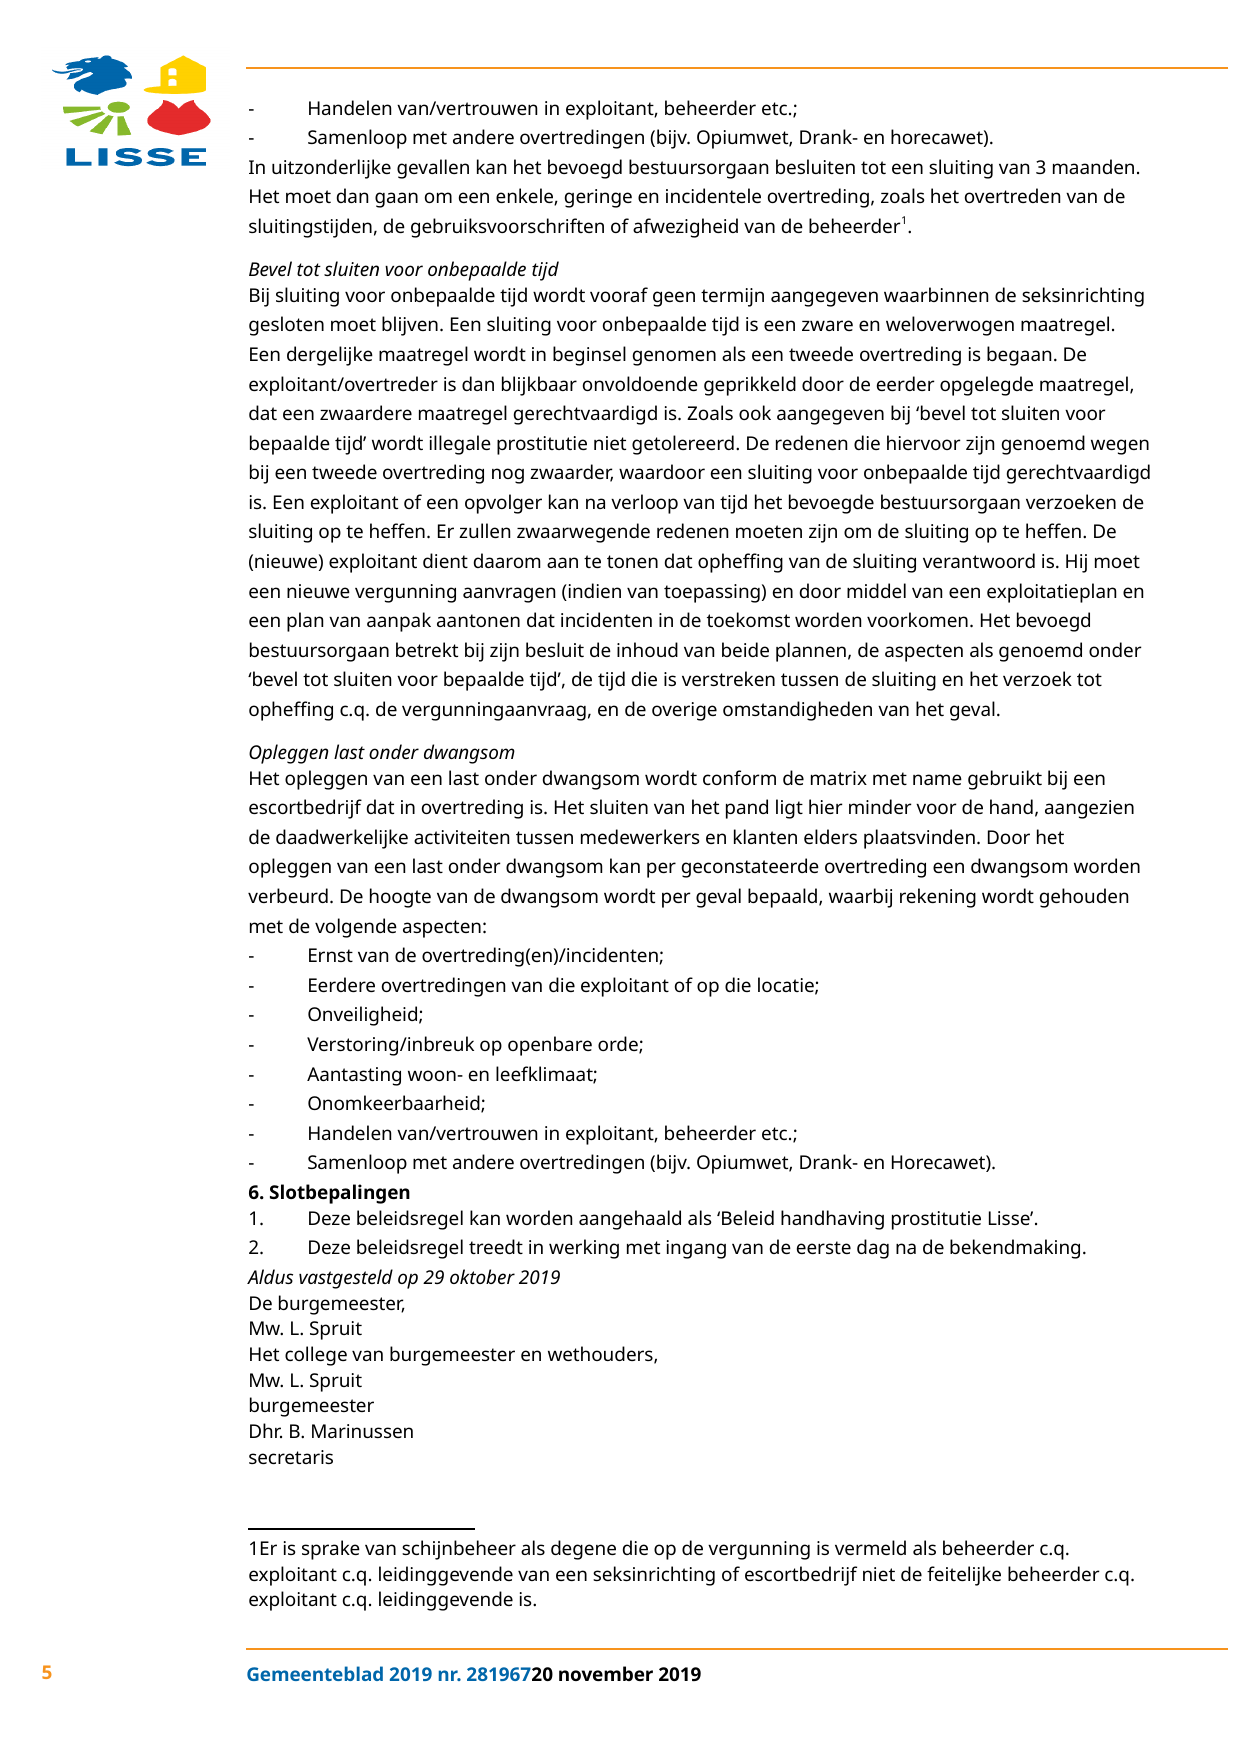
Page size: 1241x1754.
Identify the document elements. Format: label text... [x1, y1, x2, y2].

text burgemeester [248, 1393, 1152, 1418]
text Bevel tot sluiten voor onbepaalde tijd [248, 256, 1152, 282]
picture [41, 47, 231, 172]
list Eerdere overtredingen van die exploitant of op die locatie; [248, 972, 1152, 998]
list Handelen van/vertrouwen in exploitant, beheerder etc.; [248, 95, 1152, 121]
text Mw. L. Spruit [248, 1316, 1152, 1341]
text 6. Slotbepalingen [248, 1179, 1152, 1205]
text secretaris [248, 1444, 1152, 1470]
list Samenloop met andere overtredingen (bijv. Opiumwet, Drank- en Horecawet). [248, 1149, 1152, 1175]
list Aantasting woon- en leefklimaat; [248, 1061, 1152, 1087]
list Handelen van/vertrouwen in exploitant, beheerder etc.; [248, 1120, 1152, 1146]
text Dhr. B. Marinussen [248, 1418, 1152, 1444]
list Onomkeerbaarheid; [248, 1090, 1152, 1116]
list Samenloop met andere overtredingen (bijv. Opiumwet, Drank- en horecawet). [248, 124, 1152, 150]
text Het college van burgemeester en wethouders, [248, 1341, 1152, 1367]
text Er is sprake van schijnbeheer als degene die op de vergunning is vermeld als beheerder c.q. exploitant c.q. leidinggevende van een seksinrichting of escortbedrijf niet de feitelijke beheerder c.q. exploitant c.q. leidinggevende is. [248, 1535, 1152, 1612]
list Verstoring/inbreuk op openbare orde; [248, 1031, 1152, 1057]
text De burgemeester, [248, 1290, 1152, 1316]
list Deze beleidsregel treedt in werking met ingang van de eerste dag na de bekendmaking. [248, 1234, 1152, 1260]
list Deze beleidsregel kan worden aangehaald als ‘Beleid handhaving prostitutie Lisse’. [248, 1205, 1152, 1231]
text Opleggen last onder dwangsom [248, 739, 1152, 765]
list Onveiligheid; [248, 1002, 1152, 1027]
text In uitzonderlijke gevallen kan het bevoegd bestuursorgaan besluiten tot een sluiting van 3 maanden. Het moet dan gaan om een enkele, geringe en incidentele overtreding, zoals het overtreden van de sluitingstijden, de gebruiksvoorschriften of afwezigheid van de beheerder. [248, 154, 1152, 239]
list Ernst van de overtreding(en)/incidenten; [248, 942, 1152, 968]
text Bij sluiting voor onbepaalde tijd wordt vooraf geen termijn aangegeven waarbinnen de seksinrichting gesloten moet blijven. Een sluiting voor onbepaalde tijd is een zware en weloverwogen maatregel. Een dergelijke maatregel wordt in beginsel genomen als een tweede overtreding is begaan. De exploitant/overtreder is dan blijkbaar onvoldoende geprikkeld door de eerder opgelegde maatregel, dat een zwaardere maatregel gerechtvaardigd is. Zoals ook aangegeven bij ‘bevel tot sluiten voor bepaalde tijd’ wordt illegale prostitutie niet getolereerd. De redenen die hiervoor zijn genoemd wegen bij een tweede overtreding nog zwaarder, waardoor een sluiting voor onbepaalde tijd gerechtvaardigd is. Een exploitant of een opvolger kan na verloop van tijd het bevoegde bestuursorgaan verzoeken de sluiting op te heffen. Er zullen zwaarwegende redenen moeten zijn om de sluiting op te heffen. De (nieuwe) exploitant dient daarom aan te tonen dat opheffing van de sluiting verantwoord is. Hij moet een nieuwe vergunning aanvragen (indien van toepassing) en door middel van een exploitatieplan en een plan van aanpak aantonen dat incidenten in de toekomst worden voorkomen. Het bevoegd bestuursorgaan betrekt bij zijn besluit de inhoud van beide plannen, de aspecten als genoemd onder ‘bevel tot sluiten voor bepaalde tijd’, de tijd die is verstreken tussen de sluiting en het verzoek tot opheffing c.q. de vergunningaanvraag, en de overige omstandigheden van het geval. [248, 282, 1152, 722]
text Aldus vastgesteld op 29 oktober 2019 [248, 1264, 1152, 1290]
text Mw. L. Spruit [248, 1367, 1152, 1393]
text Het opleggen van een last onder dwangsom wordt conform de matrix met name gebruikt bij een escortbedrijf dat in overtreding is. Het sluiten van het pand ligt hier minder voor de hand, aangezien de daadwerkelijke activiteiten tussen medewerkers en klanten elders plaatsvinden. Door het opleggen van een last onder dwangsom kan per geconstateerde overtreding een dwangsom worden verbeurd. De hoogte van de dwangsom wordt per geval bepaald, waarbij rekening wordt gehouden met de volgende aspecten: [248, 765, 1152, 939]
